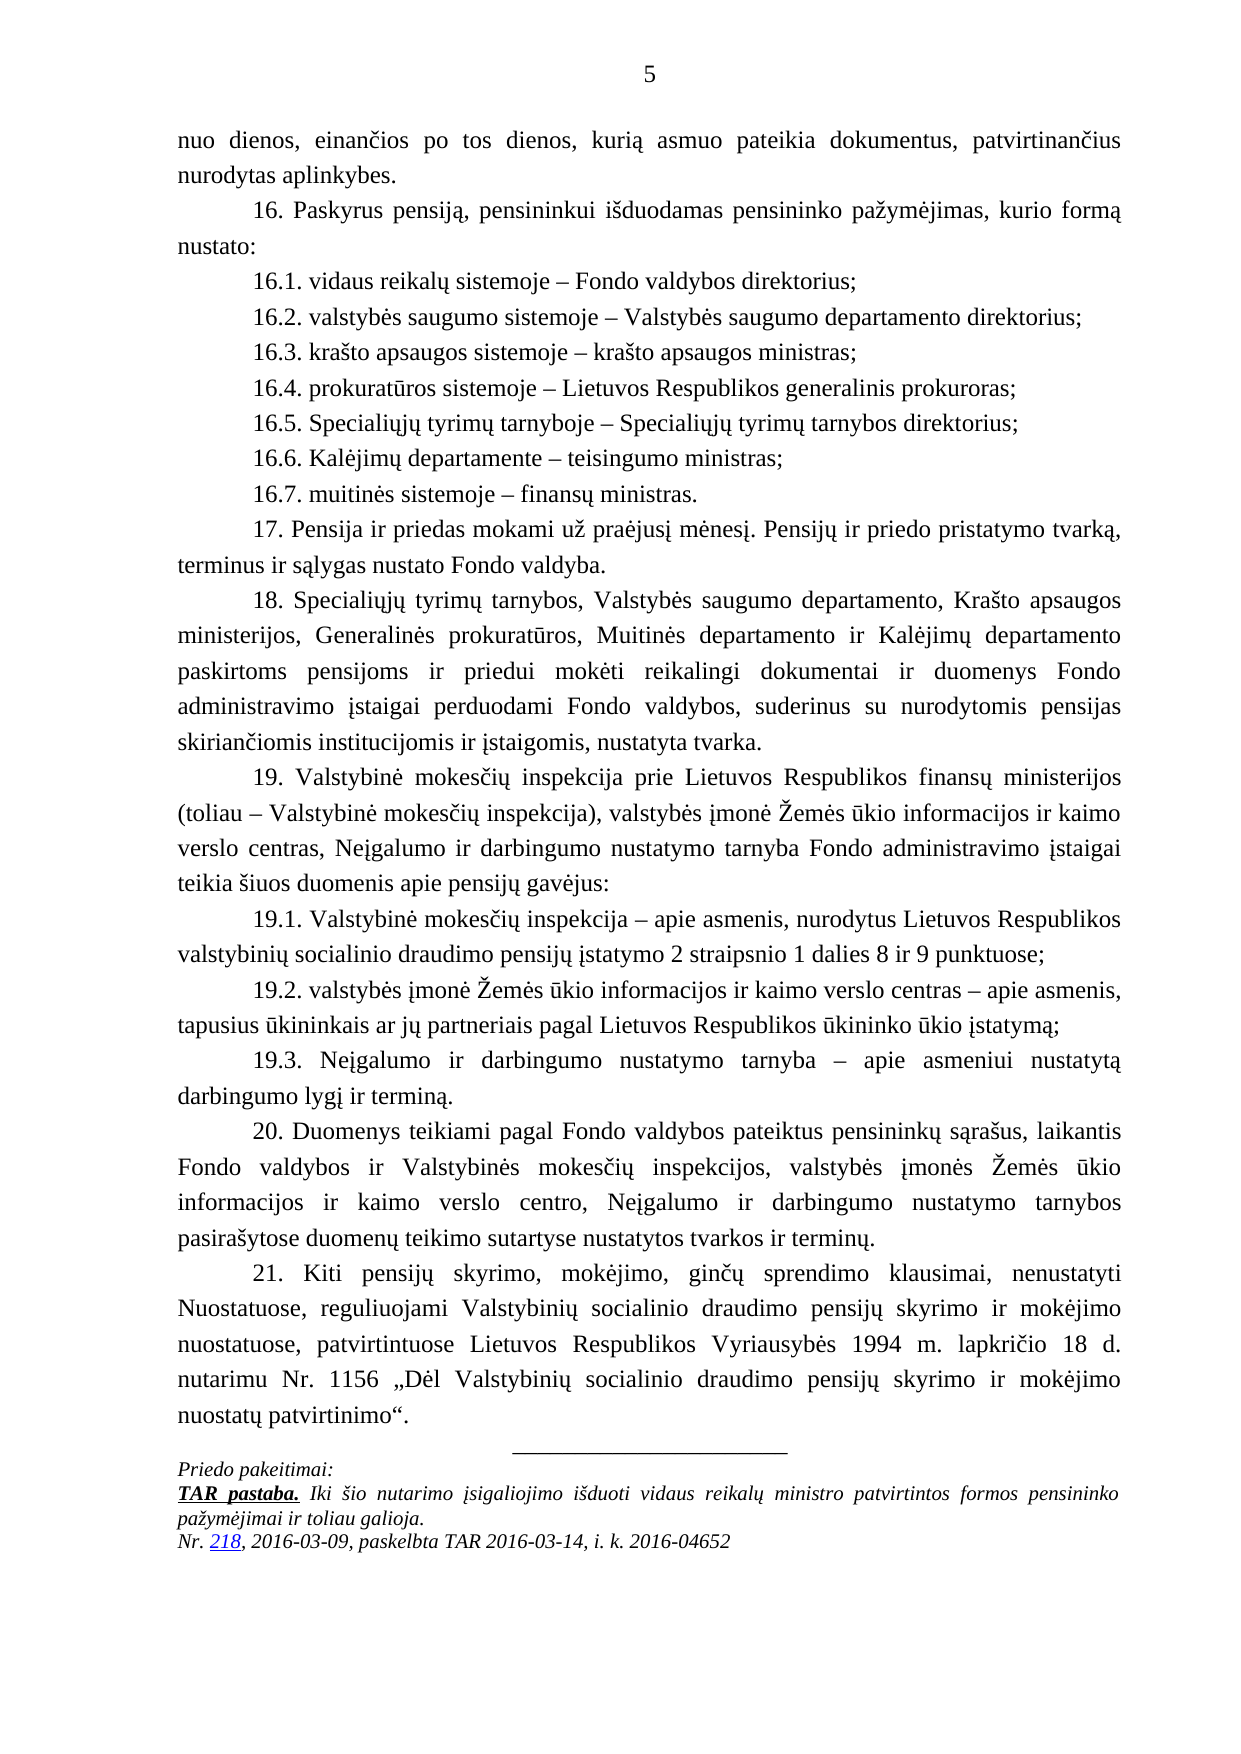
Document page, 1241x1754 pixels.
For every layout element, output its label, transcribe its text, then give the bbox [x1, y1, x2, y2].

text Priedo pakeitimai: [177, 1457, 1122, 1481]
text 19.2. valstybės įmonė Žemės ūkio informacijos ir kaimo verslo centras – apie asmenis, tapusius ūkininkais ar jų partneriais pagal Lietuvos Respublikos ūkininko ūkio įstatymą; [177, 968, 1122, 1039]
text 16.1. vidaus reikalų sistemoje – Fondo valdybos direktorius; [177, 260, 1122, 295]
text 16.7. muitinės sistemoje – finansų ministras. [177, 472, 1122, 508]
text 20. Duomenys teikiami pagal Fondo valdybos pateiktus pensininkų sąrašus, laikantis Fondo valdybos ir Valstybinės mokesčių inspekcijos, valstybės įmonės Žemės ūkio informacijos ir kaimo verslo centro, Neįgalumo ir darbingumo nustatymo tarnybos pasirašytose duomenų teikimo sutartyse nustatytos tvarkos ir terminų. [177, 1110, 1122, 1251]
text TAR pastaba. Iki šio nutarimo įsigaliojimo išduoti vidaus reikalų ministro patvirtintos formos pensininko pažymėjimai ir toliau galioja. [177, 1481, 1122, 1529]
text 16.2. valstybės saugumo sistemoje – Valstybės saugumo departamento direktorius; [177, 295, 1122, 331]
text 16. Paskyrus pensiją, pensininkui išduodamas pensininko pažymėjimas, kurio formą nustato: [177, 189, 1122, 260]
text nuo dienos, einančios po tos dienos, kurią asmuo pateikia dokumentus, patvirtinančius nurodytas aplinkybes. [177, 118, 1122, 189]
text 21. Kiti pensijų skyrimo, mokėjimo, ginčų sprendimo klausimai, nenustatyti Nuostatuose, reguliuojami Valstybinių socialinio draudimo pensijų skyrimo ir mokėjimo nuostatuose, patvirtintuose Lietuvos Respublikos Vyriausybės 1994 m. lapkričio 18 d. nutarimu Nr. 1156 „Dėl Valstybinių socialinio draudimo pensijų skyrimo ir mokėjimo nuostatų patvirtinimo“. [177, 1251, 1122, 1428]
text 16.3. krašto apsaugos sistemoje – krašto apsaugos ministras; [177, 331, 1122, 366]
text 19.1. Valstybinė mokesčių inspekcija – apie asmenis, nurodytus Lietuvos Respublikos valstybinių socialinio draudimo pensijų įstatymo 2 straipsnio 1 dalies 8 ir 9 punktuose; [177, 897, 1122, 968]
text Nr. 218, 2016-03-09, paskelbta TAR 2016-03-14, i. k. 2016-04652 [177, 1529, 1122, 1553]
text ______________________ [177, 1428, 1122, 1457]
text 16.4. prokuratūros sistemoje – Lietuvos Respublikos generalinis prokuroras; [177, 366, 1122, 401]
text 16.5. Specialiųjų tyrimų tarnyboje – Specialiųjų tyrimų tarnybos direktorius; [177, 401, 1122, 437]
text 19.3. Neįgalumo ir darbingumo nustatymo tarnyba – apie asmeniui nustatytą darbingumo lygį ir terminą. [177, 1039, 1122, 1110]
text 16.6. Kalėjimų departamente – teisingumo ministras; [177, 437, 1122, 472]
text 17. Pensija ir priedas mokami už praėjusį mėnesį. Pensijų ir priedo pristatymo tvarką, terminus ir sąlygas nustato Fondo valdyba. [177, 508, 1122, 578]
text 19. Valstybinė mokesčių inspekcija prie Lietuvos Respublikos finansų ministerijos (toliau – Valstybinė mokesčių inspekcija), valstybės įmonė Žemės ūkio informacijos ir kaimo verslo centras, Neįgalumo ir darbingumo nustatymo tarnyba Fondo administravimo įstaigai teikia šiuos duomenis apie pensijų gavėjus: [177, 756, 1122, 897]
text 18. Specialiųjų tyrimų tarnybos, Valstybės saugumo departamento, Krašto apsaugos ministerijos, Generalinės prokuratūros, Muitinės departamento ir Kalėjimų departamento paskirtoms pensijoms ir priedui mokėti reikalingi dokumentai ir duomenys Fondo administravimo įstaigai perduodami Fondo valdybos, suderinus su nurodytomis pensijas skiriančiomis institucijomis ir įstaigomis, nustatyta tvarka. [177, 578, 1122, 756]
